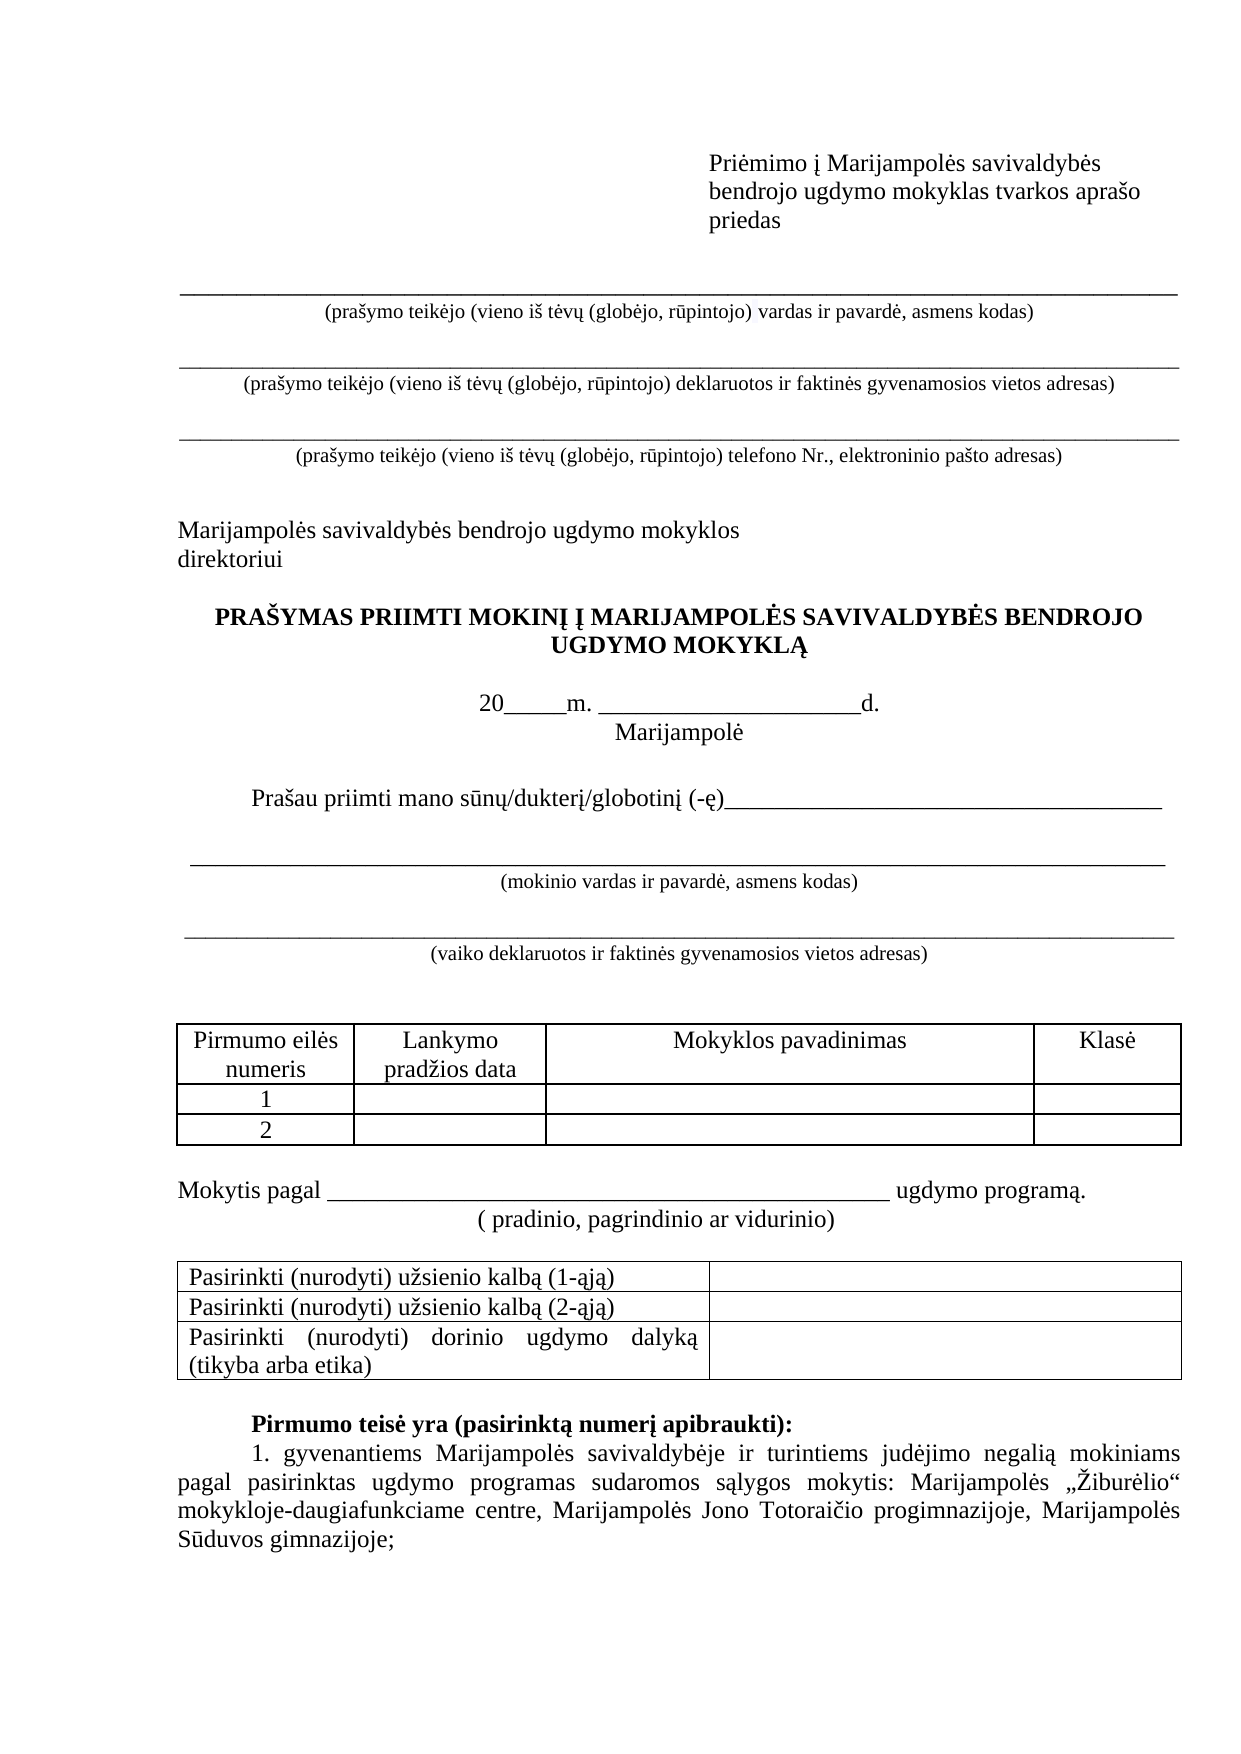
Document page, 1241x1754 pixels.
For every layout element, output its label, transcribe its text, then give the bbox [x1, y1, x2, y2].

text ________________________________________________________________________________________________ [177, 419, 1181, 443]
text ________________________________________________________________________________________________ [177, 347, 1181, 371]
table_cell [1035, 1085, 1180, 1113]
text Pirmumo teisė yra (pasirinktą numerį apibraukti): [177, 1409, 1181, 1438]
text _______________________________________________________________________________________________ [177, 917, 1181, 941]
text bendrojo ugdymo mokyklas tvarkos aprašo [177, 176, 1181, 205]
table_cell 2 [178, 1115, 353, 1144]
text direktoriui [177, 544, 1181, 573]
table_header [710, 1262, 1181, 1291]
table_cell [355, 1115, 545, 1144]
table_cell [547, 1115, 1033, 1144]
table_cell [547, 1085, 1033, 1113]
text Marijampolė [177, 717, 1181, 745]
table_header Pirmumo eilės numeris [178, 1025, 353, 1082]
text (mokinio vardas ir pavardė, asmens kodas) [177, 869, 1181, 893]
table_cell [355, 1085, 545, 1113]
text priedas [177, 205, 1181, 234]
table_header Klasė [1035, 1025, 1180, 1082]
table_cell [710, 1292, 1181, 1321]
table_cell [710, 1322, 1181, 1379]
text Mokytis pagal _____________________________________________ ugdymo programą. [177, 1175, 1181, 1204]
text (prašymo teikėjo (vieno iš tėvų (globėjo, rūpintojo) telefono Nr., elektroninio pašto adresas) [177, 443, 1181, 467]
table_cell [1035, 1115, 1180, 1144]
text 20_____m. _____________________d. [177, 688, 1181, 717]
table_cell Pasirinkti (nurodyti) užsienio kalbą (2-ąją) [178, 1292, 709, 1321]
text (vaiko deklaruotos ir faktinės gyvenamosios vietos adresas) [177, 941, 1181, 965]
table_header Mokyklos pavadinimas [547, 1025, 1033, 1082]
table_header Pasirinkti (nurodyti) užsienio kalbą (1-ąją) [178, 1262, 709, 1291]
text Marijampolės savivaldybės bendrojo ugdymo mokyklos [177, 515, 1181, 544]
text ______________________________________________________________________________ [177, 840, 1181, 869]
table_cell Pasirinkti (nurodyti) dorinio ugdymo dalyką (tikyba arba etika) [178, 1322, 709, 1379]
text Prašau priimti mano sūnų/dukterį/globotinį (-ę)___________________________________ [177, 774, 1181, 812]
table_header Lankymo pradžios data [355, 1025, 545, 1082]
text PRAŠYMAS PRIIMTI MOKINĮ Į MARIJAMPOLĖS SAVIVALDYBĖS BENDROJO UGDYMO MOKYKLĄ [177, 602, 1181, 659]
text _______________________________________________________________________ [177, 266, 1181, 299]
text (prašymo teikėjo (vieno iš tėvų (globėjo, rūpintojo) vardas ir pavardė, asmens kodas) [177, 299, 1181, 323]
text Priėmimo į Marijampolės savivaldybės [177, 148, 1181, 176]
table_cell 1 [178, 1085, 353, 1113]
text 1. gyvenantiems Marijampolės savivaldybėje ir turintiems judėjimo negalią mokiniams pagal pasirinktas ugdymo programas sudaromos sąlygos mokytis: Marijampolės „Žiburėlio“ mokykloje-daugiafunkciame centre, Marijampolės Jono Totoraičio progimnazijoje, Marijampolės Sūduvos gimnazijoje; [177, 1438, 1181, 1553]
text (prašymo teikėjo (vieno iš tėvų (globėjo, rūpintojo) deklaruotos ir faktinės gyvenamosios vietos adresas) [177, 371, 1181, 395]
text ( pradinio, pagrindinio ar vidurinio) [402, 1204, 1181, 1232]
